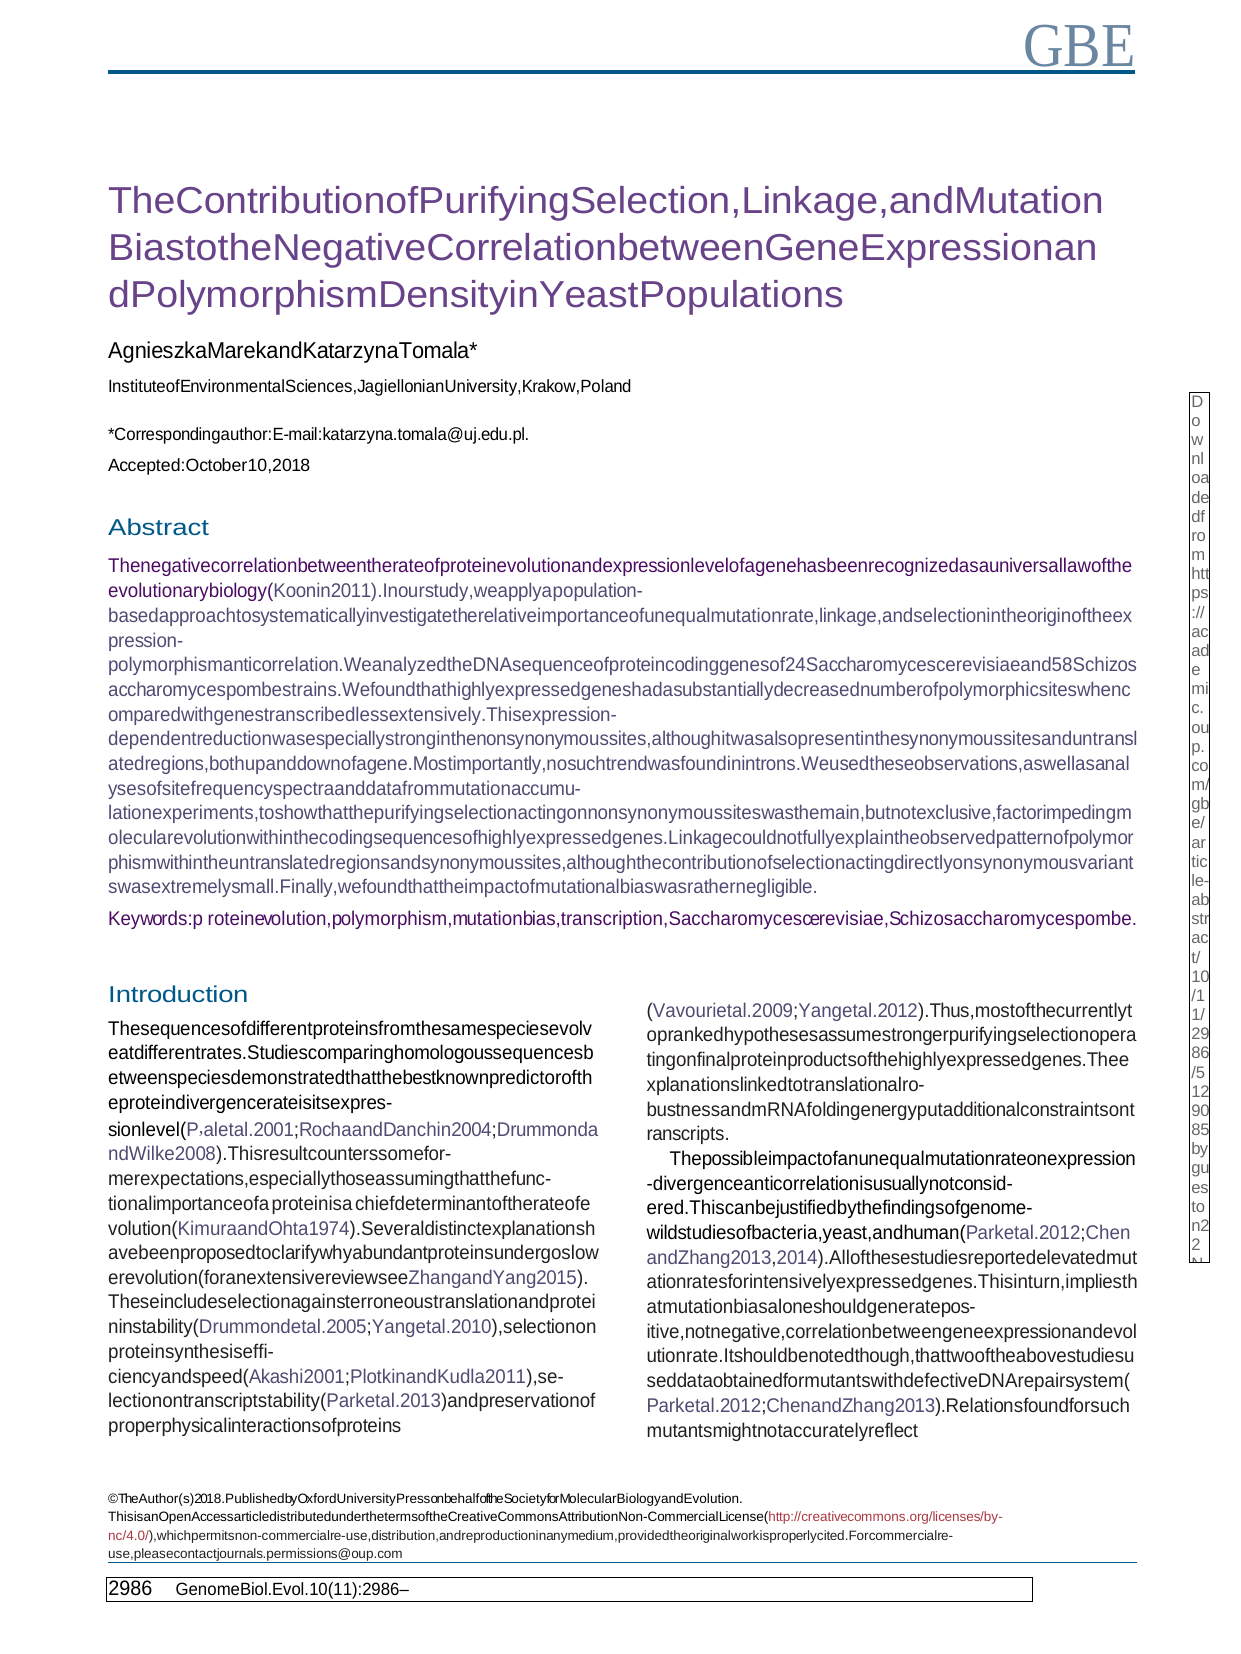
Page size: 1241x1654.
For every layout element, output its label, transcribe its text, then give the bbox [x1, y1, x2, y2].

subtitle Introduction [108, 981, 252, 1007]
text Accepted:October10,2018 [108, 455, 1148, 475]
text Thepossibleimpactofanunequalmutationrateonexpression-divergenceanticorrelationisusuallynotconsid-ered.Thiscanbejustifiedbythefindingsofgenome-wildstudiesofbacteria,yeast,andhuman(Parketal.2012;ChenandZhang2013,2014).Allofthesestudiesreportedelevatedmutationratesforintensivelyexpressedgenes.Thisinturn,impliesthatmutationbiasaloneshouldgeneratepos-itive,notnegative,correlationbetweengeneexpressionandevolutionrate.Itshouldbenotedthough,thattwooftheabovestudiesuseddataobtainedformutantswithdefectiveDNArepairsystem(Parketal.2012;ChenandZhang2013).Relationsfoundforsuchmutantsmightnotaccuratelyreflect [646, 1147, 1138, 1441]
subtitle Abstract [108, 514, 1148, 540]
text (Vavourietal.2009;Yangetal.2012).Thus,mostofthecurrentlytoprankedhypothesesassumestrongerpurifyingselectionoperatingonfinalproteinproductsofthehighlyexpressedgenes.Theexplanationslinkedtotranslationalro-bustnessandmRNAfoldingenergyputadditionalconstraintsontranscripts. [646, 999, 1138, 1145]
text Keywords:proteinevolution,polymorphism,mutationbias,transcription,Saccharomycescerevisiae,Schizosaccharomycespombe. [108, 906, 1137, 929]
text Downloadedfromhttps://academic.oup.com/gbe/article-abstract/10/11/2986/5129085bygueston22November2018 [1191, 393, 1209, 1262]
text *Correspondingauthor:E-mail:katarzyna.tomala@uj.edu.pl. [108, 423, 1148, 444]
text GBE [108, 10, 1148, 81]
text Thesequencesofdifferentproteinsfromthesamespeciesevolveatdifferentrates.Studiescomparinghomologoussequencesbetweenspeciesdemonstratedthatthebestknownpredictoroftheproteindivergencerateisitsexpres-sionlevel(P,aletal.2001;RochaandDanchin2004;DrummondandWilke2008).Thisresultcounterssomefor-merexpectations,especiallythoseassumingthatthefunc-tionalimportanceofaproteinisachiefdeterminantoftherateofevolution(KimuraandOhta1974).Severaldistinctexplanationshavebeenproposedtoclarifywhyabundantproteinsundergoslowerevolution(foranextensivereviewseeZhangandYang2015).Theseincludeselectionagainsterroneoustranslationandproteininstability(Drummondetal.2005;Yangetal.2010),selectiononproteinsynthesiseffi-ciencyandspeed(Akashi2001;PlotkinandKudla2011),se-lectionontranscriptstability(Parketal.2013)andpreservationofproperphysicalinteractionsofproteins [108, 1017, 599, 1437]
text InstituteofEnvironmentalSciences,JagiellonianUniversity,Krakow,Poland [108, 375, 1148, 396]
text Thenegativecorrelationbetweentherateofproteinevolutionandexpressionlevelofagenehasbeenrecognizedasauniversallawoftheevolutionarybiology(Koonin2011).Inourstudy,weapplyapopulation-basedapproachtosystematicallyinvestigatetherelativeimportanceofunequalmutationrate,linkage,andselectionintheoriginoftheexpression-polymorphismanticorrelation.WeanalyzedtheDNAsequenceofproteincodinggenesof24Saccharomycescerevisiaeand58Schizosaccharomycespombestrains.Wefoundthathighlyexpressedgeneshadasubstantiallydecreasednumberofpolymorphicsiteswhencomparedwithgenestranscribedlessextensively.Thisexpression-dependentreductionwasespeciallystronginthenonsynonymoussites,althoughitwasalsopresentinthesynonymoussitesanduntranslatedregions,bothupanddownofagene.Mostimportantly,nosuchtrendwasfoundinintrons.Weusedtheseobservations,aswellasanalysesofsitefrequencyspectraanddatafrommutationaccumu-lationexperiments,toshowthatthepurifyingselectionactingonnonsynonymoussiteswasthemain,butnotexclusive,factorimpedingmolecularevolutionwithinthecodingsequencesofhighlyexpressedgenes.Linkagecouldnotfullyexplaintheobservedpatternofpolymorphismwithintheuntranslatedregionsandsynonymoussites,althoughthecontributionofselectionactingdirectlyonsynonymousvariantswasextremelysmall.Finally,wefoundthattheimpactofmutationalbiaswasrathernegligible. [108, 554, 1137, 898]
text ThisisanOpenAccessarticledistributedunderthetermsoftheCreativeCommonsAttributionNon-CommercialLicense(http://creativecommons.org/licenses/by-nc/4.0/),whichpermitsnon-commercialre-use,distribution,andreproductioninanymedium,providedtheoriginalworkisproperlycited.Forcommercialre-use,pleasecontactjournals.permissions@oup.com [108, 1509, 1137, 1562]
text TheContributionofPurifyingSelection,Linkage,andMutationBiastotheNegativeCorrelationbetweenGeneExpressionandPolymorphismDensityinYeastPopulations [108, 178, 1113, 316]
text ©TheAuthor(s)2018.PublishedbyOxfordUniversityPressonbehalfoftheSocietyforMolecularBiologyandEvolution. [108, 1491, 1148, 1506]
subtitle AgnieszkaMarekandKatarzynaTomala* [108, 337, 1148, 363]
